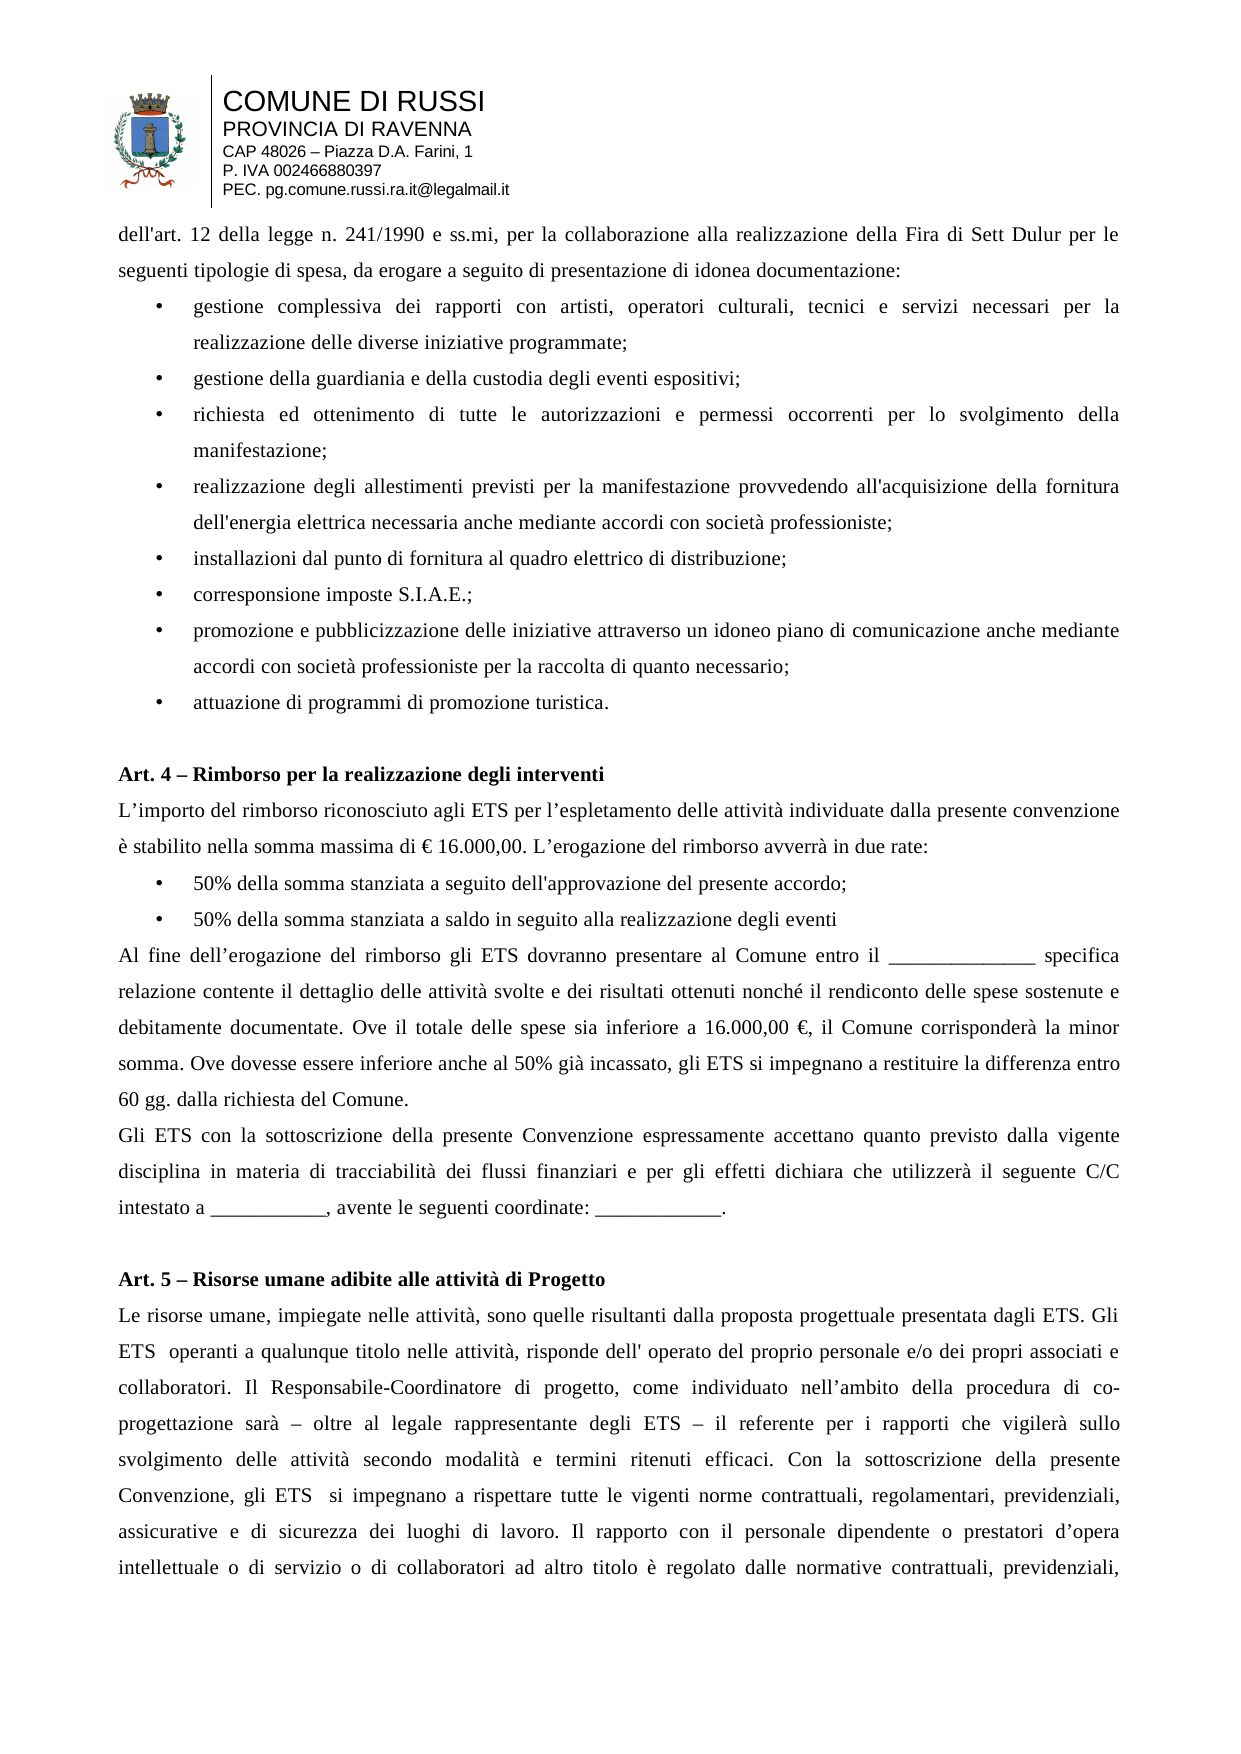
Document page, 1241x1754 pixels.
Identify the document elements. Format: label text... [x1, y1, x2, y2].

text Art. 5 – Risorse umane adibite alle attività di Progetto [118, 1267, 1122, 1291]
list 50% della somma stanziata a saldo in seguito alla realizzazione degli eventi [156, 906, 1122, 931]
list installazioni dal punto di fornitura al quadro elettrico di distribuzione; [156, 546, 1122, 570]
list gestione della guardiania e della custodia degli eventi espositivi; [156, 366, 1122, 390]
text Al fine dell’erogazione del rimborso gli ETS dovranno presentare al Comune entro il ______________ specifica relazione contente il dettaglio delle attività svolte e dei risultati ottenuti nonché il rendiconto delle spese sostenute e debitamente documentate. Ove il totale delle spese sia inferiore a 16.000,00 €, il Comune corrisponderà la minor somma. Ove dovesse essere inferiore anche al 50% già incassato, gli ETS si impegnano a restituire la differenza entro 60 gg. dalla richiesta del Comune. [118, 942, 1122, 1111]
text Le risorse umane, impiegate nelle attività, sono quelle risultanti dalla proposta progettuale presentata dagli ETS. Gli ETS operanti a qualunque titolo nelle attività, risponde dell' operato del proprio personale e/o dei propri associati e collaboratori. Il Responsabile-Coordinatore di progetto, come individuato nell’ambito della procedura di co-progettazione sarà – oltre al legale rappresentante degli ETS – il referente per i rapporti che vigilerà sullo svolgimento delle attività secondo modalità e termini ritenuti efficaci. Con la sottoscrizione della presente Convenzione, gli ETS si impegnano a rispettare tutte le vigenti norme contrattuali, regolamentari, previdenziali, assicurative e di sicurezza dei luoghi di lavoro. Il rapporto con il personale dipendente o prestatori d’opera intellettuale o di servizio o di collaboratori ad altro titolo è regolato dalle normative contrattuali, previdenziali, [118, 1303, 1122, 1579]
list realizzazione degli allestimenti previsti per la manifestazione provvedendo all'acquisizione della fornitura dell'energia elettrica necessaria anche mediante accordi con società professioniste; [156, 474, 1122, 534]
text Art. 4 – Rimborso per la realizzazione degli interventi [118, 762, 1122, 786]
list promozione e pubblicizzazione delle iniziative attraverso un idoneo piano di comunicazione anche mediante accordi con società professioniste per la raccolta di quanto necessario; [156, 618, 1122, 678]
picture [101, 92, 199, 190]
list 50% della somma stanziata a seguito dell'approvazione del presente accordo; [156, 870, 1122, 894]
list corresponsione imposte S.I.A.E.; [156, 582, 1122, 606]
text Gli ETS con la sottoscrizione della presente Convenzione espressamente accettano quanto previsto dalla vigente disciplina in materia di tracciabilità dei flussi finanziari e per gli effetti dichiara che utilizzerà il seguente C/C intestato a ___________, avente le seguenti coordinate: ____________. [118, 1123, 1122, 1219]
text dell'art. 12 della legge n. 241/1990 e ss.mi, per la collaborazione alla realizzazione della Fira di Sett Dulur per le seguenti tipologie di spesa, da erogare a seguito di presentazione di idonea documentazione: [118, 222, 1122, 282]
list attuazione di programmi di promozione turistica. [156, 690, 1122, 714]
text L’importo del rimborso riconosciuto agli ETS per l’espletamento delle attività individuate dalla presente convenzione è stabilito nella somma massima di € 16.000,00. L’erogazione del rimborso avverrà in due rate: [118, 798, 1122, 858]
list gestione complessiva dei rapporti con artisti, operatori culturali, tecnici e servizi necessari per la realizzazione delle diverse iniziative programmate; [156, 294, 1122, 354]
list richiesta ed ottenimento di tutte le autorizzazioni e permessi occorrenti per lo svolgimento della manifestazione; [156, 402, 1122, 462]
